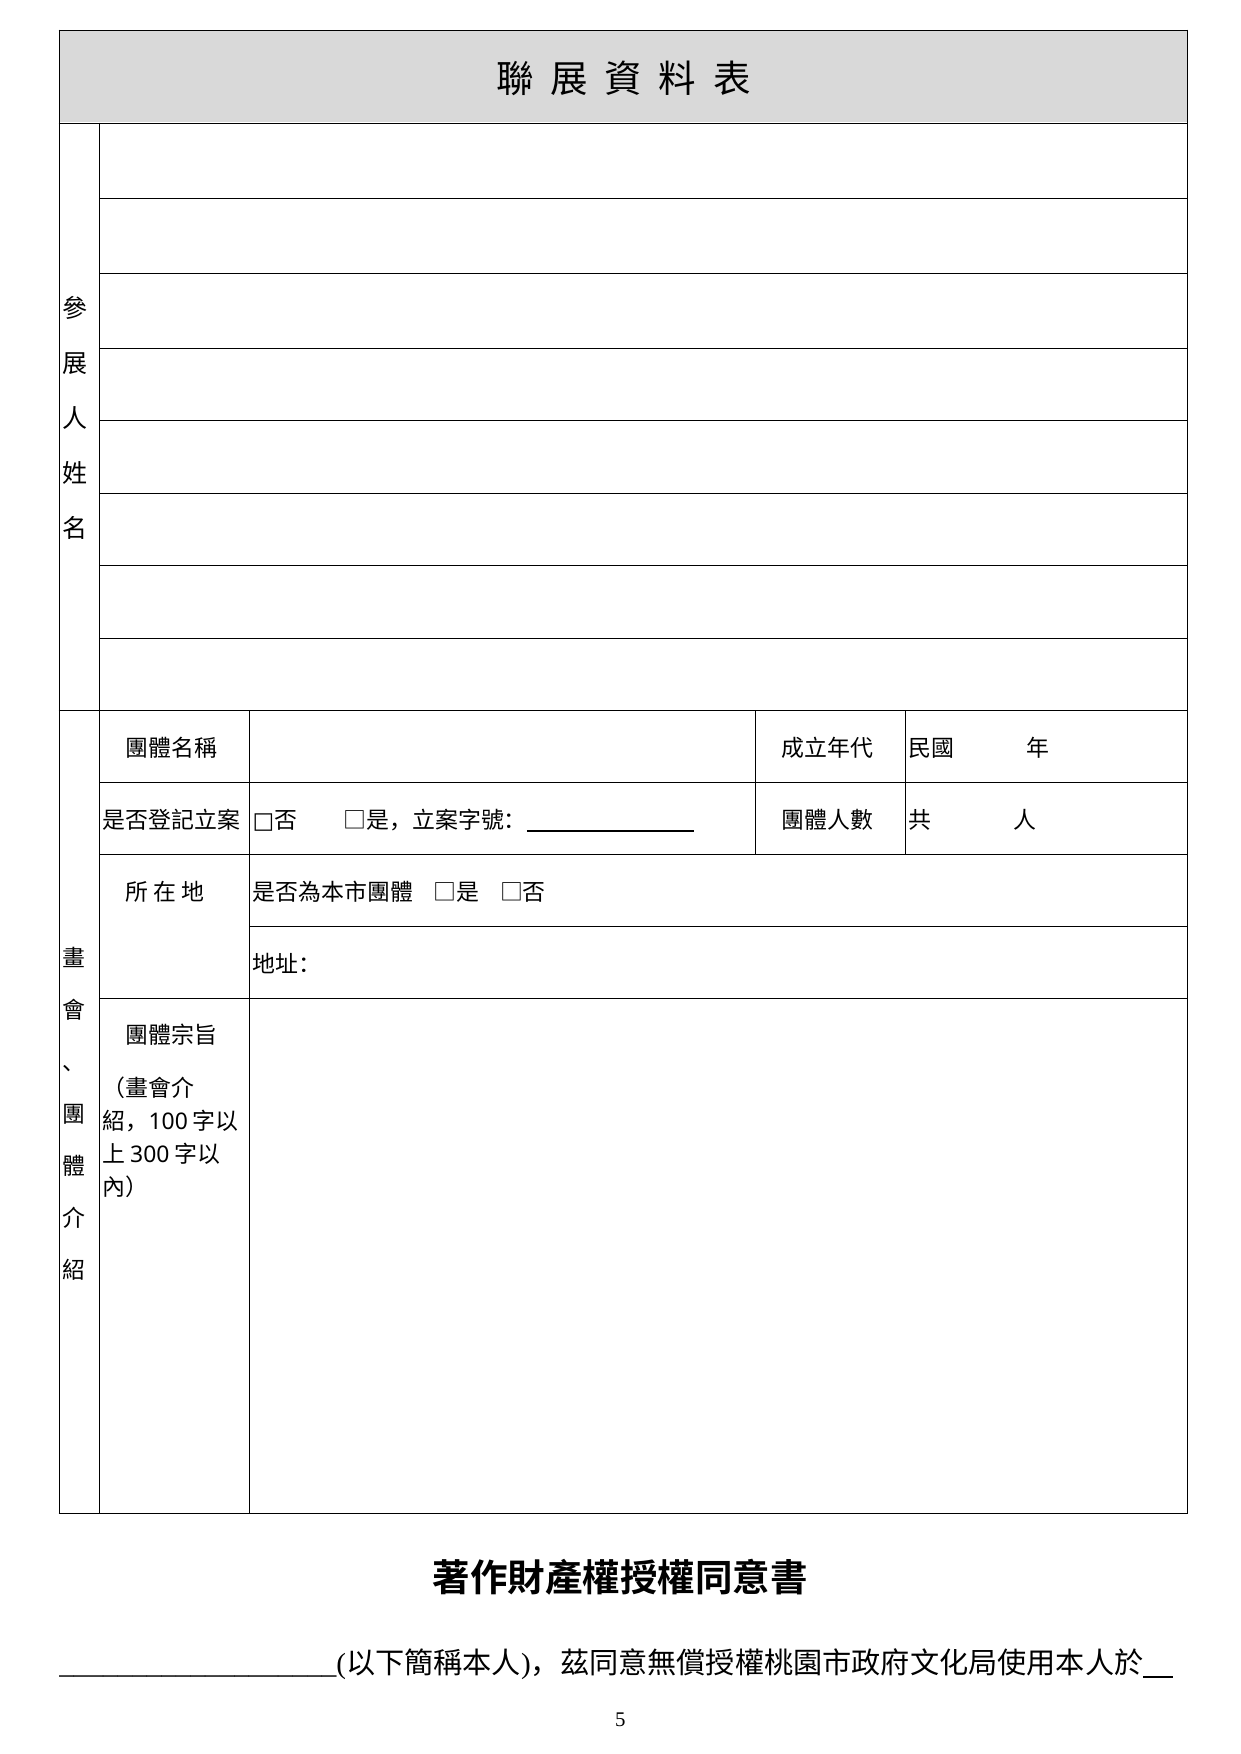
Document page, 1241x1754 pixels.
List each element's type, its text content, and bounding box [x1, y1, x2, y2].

table_cell 共 人 [906, 783, 1187, 854]
table_cell [250, 711, 755, 782]
table_cell [100, 124, 1187, 197]
table_cell [250, 999, 1187, 1513]
table_cell [100, 199, 1187, 272]
table_cell 所 在 地 [100, 855, 249, 998]
table_cell 畫 會 、 團 體 介 紹 [60, 711, 99, 1513]
table_cell 團體名稱 [100, 711, 249, 782]
table_cell 參 展 人 姓 名 [60, 124, 99, 710]
table_cell [100, 494, 1187, 565]
table_header 聯 展 資 料 表 [60, 31, 1187, 122]
table_cell [100, 421, 1187, 493]
table_cell 團體人數 [756, 783, 905, 854]
table_cell [100, 349, 1187, 420]
table_cell [100, 274, 1187, 347]
text 著作財產權授權同意書 [59, 1548, 1181, 1602]
table_cell 成立年代 [756, 711, 905, 782]
table_cell 地址： [250, 927, 1187, 998]
table_cell 團體宗旨 （畫會介紹，100字以上300字以內） [100, 999, 249, 1513]
table_cell [100, 566, 1187, 638]
table_cell 民國 年 [906, 711, 1187, 782]
text ___________________(以下簡稱本人)，茲同意無償授權桃園市政府文化局使用本人於 ___________（展覽名稱）展出之作品（著作）： 。 [59, 1639, 1181, 1682]
table_cell 是否為本市團體 □是 □否 [250, 855, 1187, 926]
table_cell □否 □是，立案字號： [250, 783, 755, 854]
table_cell [100, 639, 1187, 710]
table_cell 是否登記立案 [100, 783, 249, 854]
